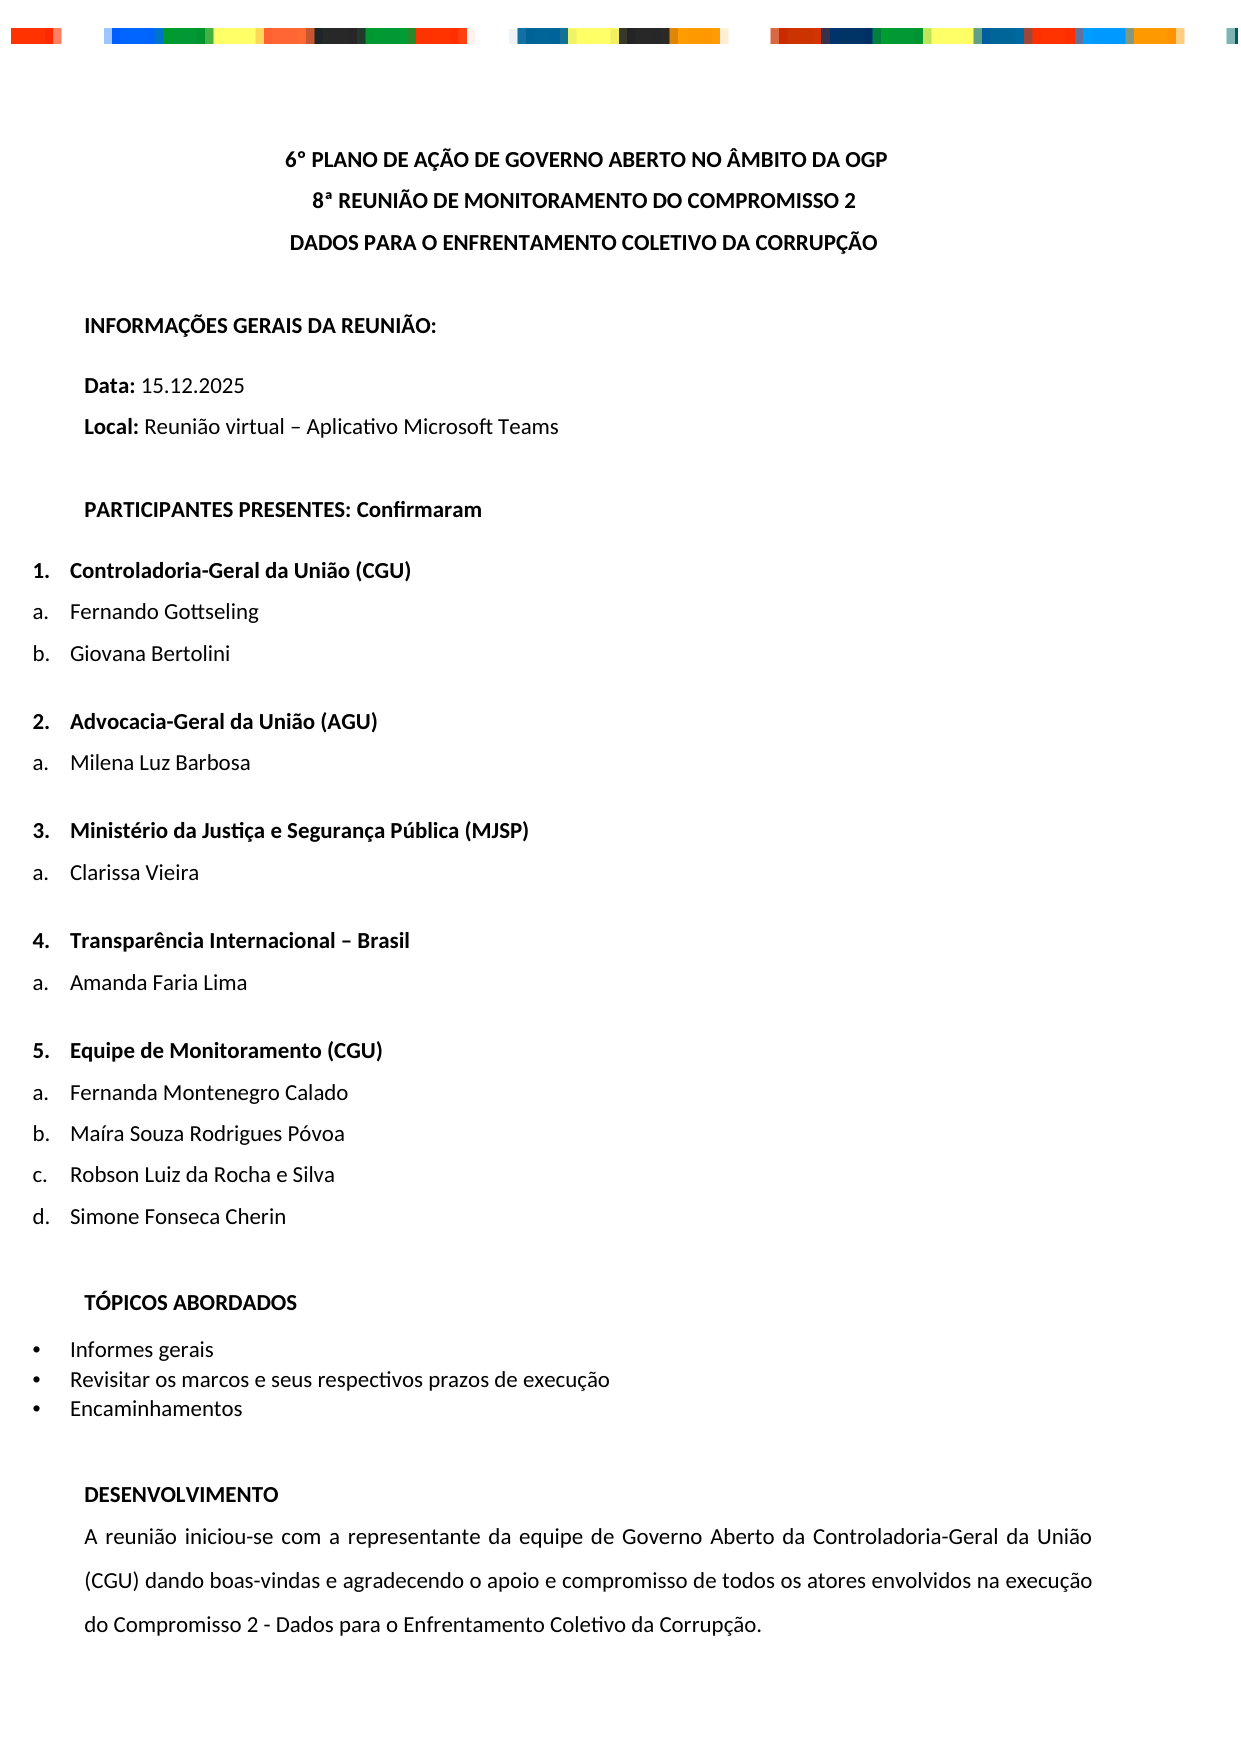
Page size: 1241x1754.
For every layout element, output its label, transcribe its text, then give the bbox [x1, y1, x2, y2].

list Maíra Souza Rodrigues Póvoa [32, 1119, 1094, 1147]
list Transparência Internacional – Brasil [32, 926, 1112, 954]
text A reunião iniciou-se com a representante da equipe de Governo Aberto da Controladoria-Geral da União (CGU) dando boas-vindas e agradecendo o apoio e compromisso de todos os atores envolvidos na execução do Compromisso 2 - Dados para o Enfrentamento Coletivo da Corrupção. [84, 1522, 1094, 1638]
text DADOS PARA O ENFRENTAMENTO COLETIVO DA CORRUPÇÃO [71, 228, 1107, 256]
text Data: 15.12.2025 [84, 371, 1094, 399]
list Informes gerais [32, 1335, 1094, 1363]
list Fernando Gottseling [32, 597, 1094, 625]
list Fernanda Montenegro Calado [32, 1078, 1094, 1106]
list Amanda Faria Lima [32, 968, 1094, 996]
text DESENVOLVIMENTO [84, 1480, 1112, 1508]
list Simone Fonseca Cherin [32, 1202, 1094, 1230]
text INFORMAÇÕES GERAIS DA REUNIÃO: [84, 311, 1112, 339]
list Ministério da Justiça e Segurança Pública (MJSP) [32, 817, 1112, 845]
text PARTICIPANTES PRESENTES: Confirmaram [84, 496, 1112, 523]
text TÓPICOS ABORDADOS [84, 1288, 1112, 1316]
list Giovana Bertolini [32, 639, 1094, 667]
text 8ª REUNIÃO DE MONITORAMENTO DO COMPROMISSO 2 [71, 186, 1108, 214]
list Milena Luz Barbosa [32, 748, 1094, 776]
list Clarissa Vieira [32, 858, 1094, 886]
list Advocacia-Geral da União (AGU) [32, 707, 1112, 735]
list Controladoria-Geral da União (CGU) [32, 556, 1112, 584]
list Encaminhamentos [32, 1394, 1094, 1423]
list Equipe de Monitoramento (CGU) [32, 1036, 1112, 1064]
text Local: Reunião virtual – Aplicativo Microsoft Teams [84, 412, 1094, 441]
text 6º PLANO DE AÇÃO DE GOVERNO ABERTO NO ÂMBITO DA OGP [71, 145, 1107, 173]
list Robson Luiz da Rocha e Silva [32, 1161, 1094, 1188]
list Revisitar os marcos e seus respectivos prazos de execução [32, 1365, 1094, 1393]
